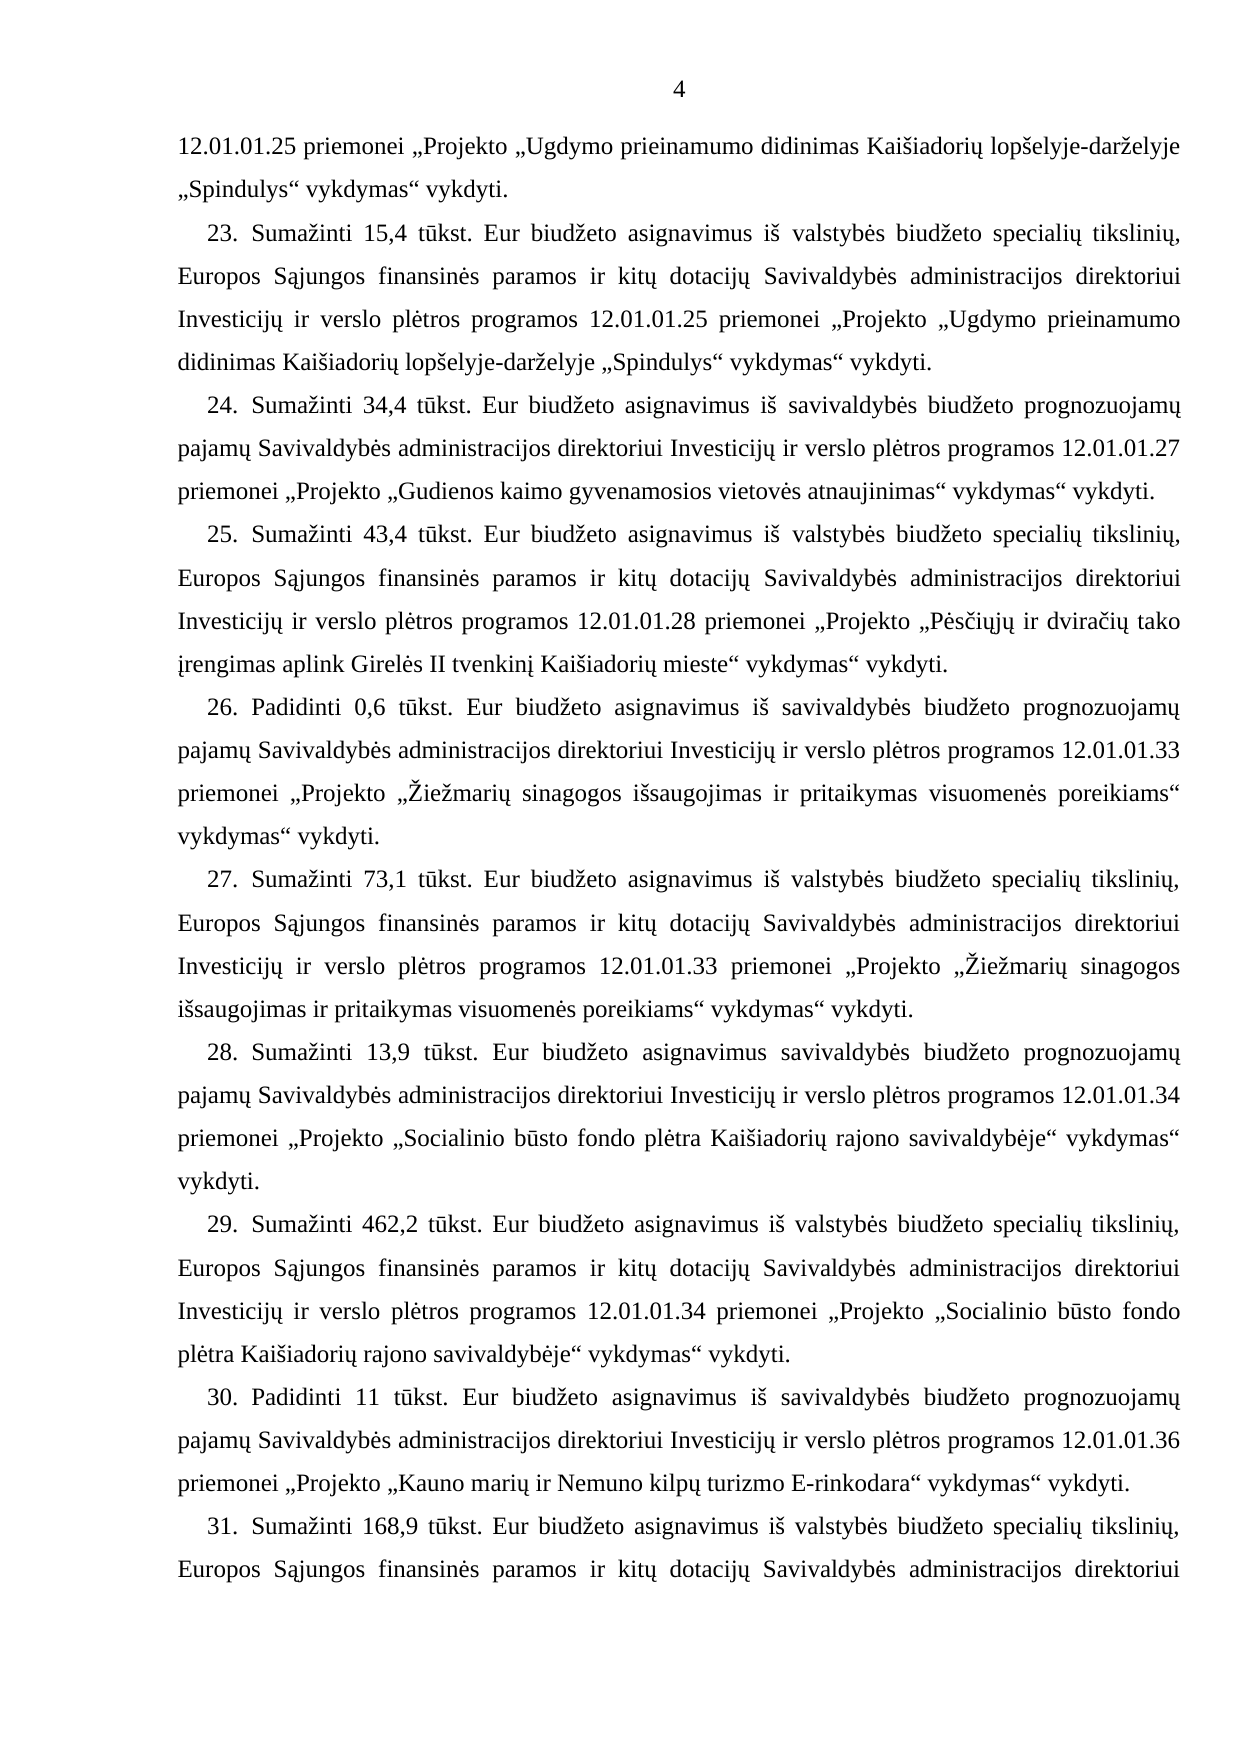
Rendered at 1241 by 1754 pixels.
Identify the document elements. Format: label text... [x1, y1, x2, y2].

text 24. Sumažinti 34,4 tūkst. Eur biudžeto asignavimus iš savivaldybės biudžeto prognozuojamų pajamų Savivaldybės administracijos direktoriui Investicijų ir verslo plėtros programos 12.01.01.27 priemonei „Projekto „Gudienos kaimo gyvenamosios vietovės atnaujinimas“ vykdymas“ vykdyti. [177, 390, 1181, 505]
text 26. Padidinti 0,6 tūkst. Eur biudžeto asignavimus iš savivaldybės biudžeto prognozuojamų pajamų Savivaldybės administracijos direktoriui Investicijų ir verslo plėtros programos 12.01.01.33 priemonei „Projekto „Žiežmarių sinagogos išsaugojimas ir pritaikymas visuomenės poreikiams“ vykdymas“ vykdyti. [177, 692, 1181, 850]
text 27. Sumažinti 73,1 tūkst. Eur biudžeto asignavimus iš valstybės biudžeto specialių tikslinių, Europos Sąjungos finansinės paramos ir kitų dotacijų Savivaldybės administracijos direktoriui Investicijų ir verslo plėtros programos 12.01.01.33 priemonei „Projekto „Žiežmarių sinagogos išsaugojimas ir pritaikymas visuomenės poreikiams“ vykdymas“ vykdyti. [177, 864, 1181, 1023]
text 23. Sumažinti 15,4 tūkst. Eur biudžeto asignavimus iš valstybės biudžeto specialių tikslinių, Europos Sąjungos finansinės paramos ir kitų dotacijų Savivaldybės administracijos direktoriui Investicijų ir verslo plėtros programos 12.01.01.25 priemonei „Projekto „Ugdymo prieinamumo didinimas Kaišiadorių lopšelyje-darželyje „Spindulys“ vykdymas“ vykdyti. [177, 218, 1181, 376]
text 29. Sumažinti 462,2 tūkst. Eur biudžeto asignavimus iš valstybės biudžeto specialių tikslinių, Europos Sąjungos finansinės paramos ir kitų dotacijų Savivaldybės administracijos direktoriui Investicijų ir verslo plėtros programos 12.01.01.34 priemonei „Projekto „Socialinio būsto fondo plėtra Kaišiadorių rajono savivaldybėje“ vykdymas“ vykdyti. [177, 1209, 1181, 1368]
text 31. Sumažinti 168,9 tūkst. Eur biudžeto asignavimus iš valstybės biudžeto specialių tikslinių, Europos Sąjungos finansinės paramos ir kitų dotacijų Savivaldybės administracijos direktoriui [177, 1511, 1181, 1583]
text 30. Padidinti 11 tūkst. Eur biudžeto asignavimus iš savivaldybės biudžeto prognozuojamų pajamų Savivaldybės administracijos direktoriui Investicijų ir verslo plėtros programos 12.01.01.36 priemonei „Projekto „Kauno marių ir Nemuno kilpų turizmo E-rinkodara“ vykdymas“ vykdyti. [177, 1382, 1181, 1497]
text 28. Sumažinti 13,9 tūkst. Eur biudžeto asignavimus savivaldybės biudžeto prognozuojamų pajamų Savivaldybės administracijos direktoriui Investicijų ir verslo plėtros programos 12.01.01.34 priemonei „Projekto „Socialinio būsto fondo plėtra Kaišiadorių rajono savivaldybėje“ vykdymas“ vykdyti. [177, 1037, 1181, 1195]
text 12.01.01.25 priemonei „Projekto „Ugdymo prieinamumo didinimas Kaišiadorių lopšelyje-darželyje „Spindulys“ vykdymas“ vykdyti. [177, 131, 1181, 203]
text 25. Sumažinti 43,4 tūkst. Eur biudžeto asignavimus iš valstybės biudžeto specialių tikslinių, Europos Sąjungos finansinės paramos ir kitų dotacijų Savivaldybės administracijos direktoriui Investicijų ir verslo plėtros programos 12.01.01.28 priemonei „Projekto „Pėsčiųjų ir dviračių tako įrengimas aplink Girelės II tvenkinį Kaišiadorių mieste“ vykdymas“ vykdyti. [177, 519, 1181, 678]
